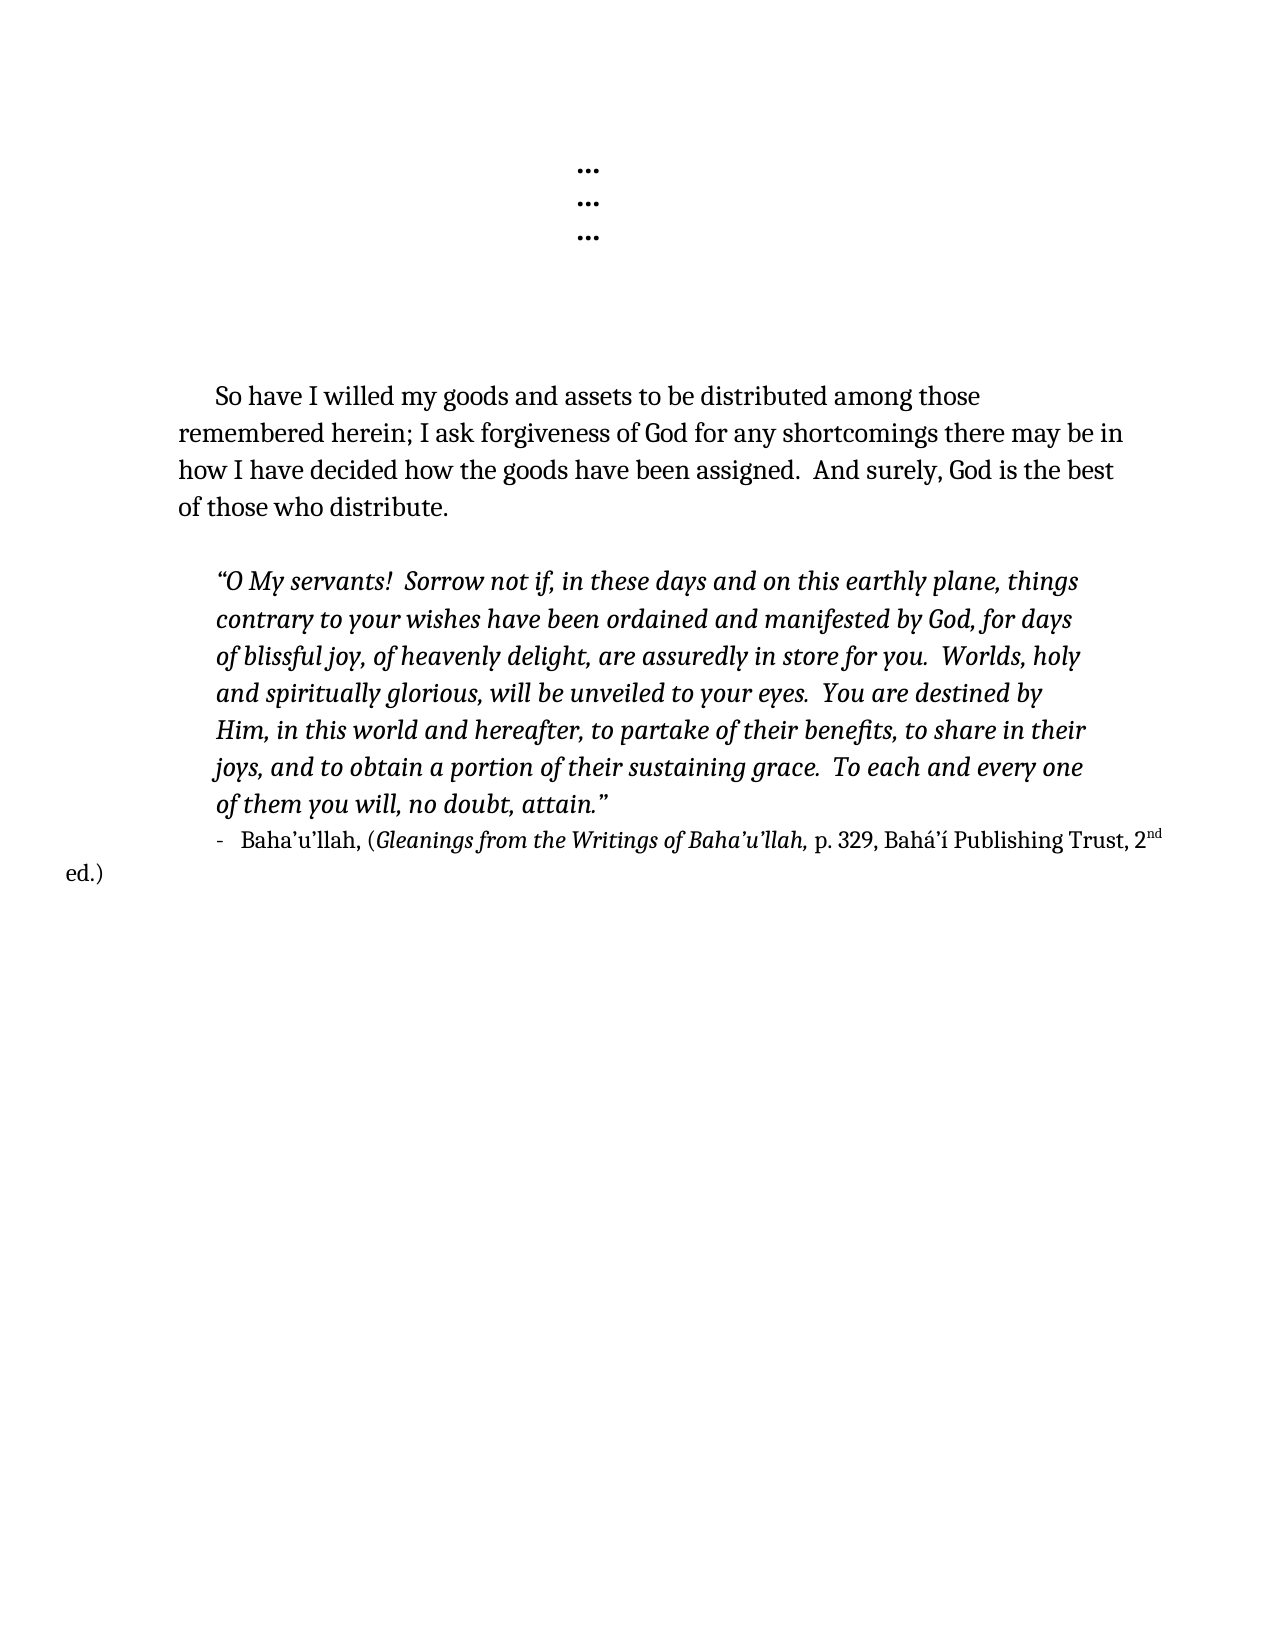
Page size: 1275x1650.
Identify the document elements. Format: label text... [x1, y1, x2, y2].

text … [127, 183, 1050, 212]
text “O My servants! Sorrow not if, in these days and on this earthly plane, things contrary to your wishes have been ordained and manifested by God, for days of blissful joy, of heavenly delight, are assuredly in store for you. Worlds, holy and spiritually glorious, will be unveiled to your eyes. You are destined by Him, in this world and hereafter, to partake of their benefits, to share in their joys, and to obtain a portion of their sustaining grace. To each and every one of them you will, no doubt, attain.” [216, 566, 1097, 821]
text - Baha’u’llah, (Gleanings from the Writings of Baha’u’llah, p. 329, Bahá’í Publishing Trust, 2nd ed.) [66, 826, 1181, 888]
text … [127, 217, 1050, 246]
text … [127, 150, 1050, 179]
text So have I willed my goods and assets to be distributed among those remembered herein; I ask forgiveness of God for any shortcomings there may be in how I have decided how the goods have been assigned. And surely, God is the best of those who distribute. [178, 379, 1125, 523]
